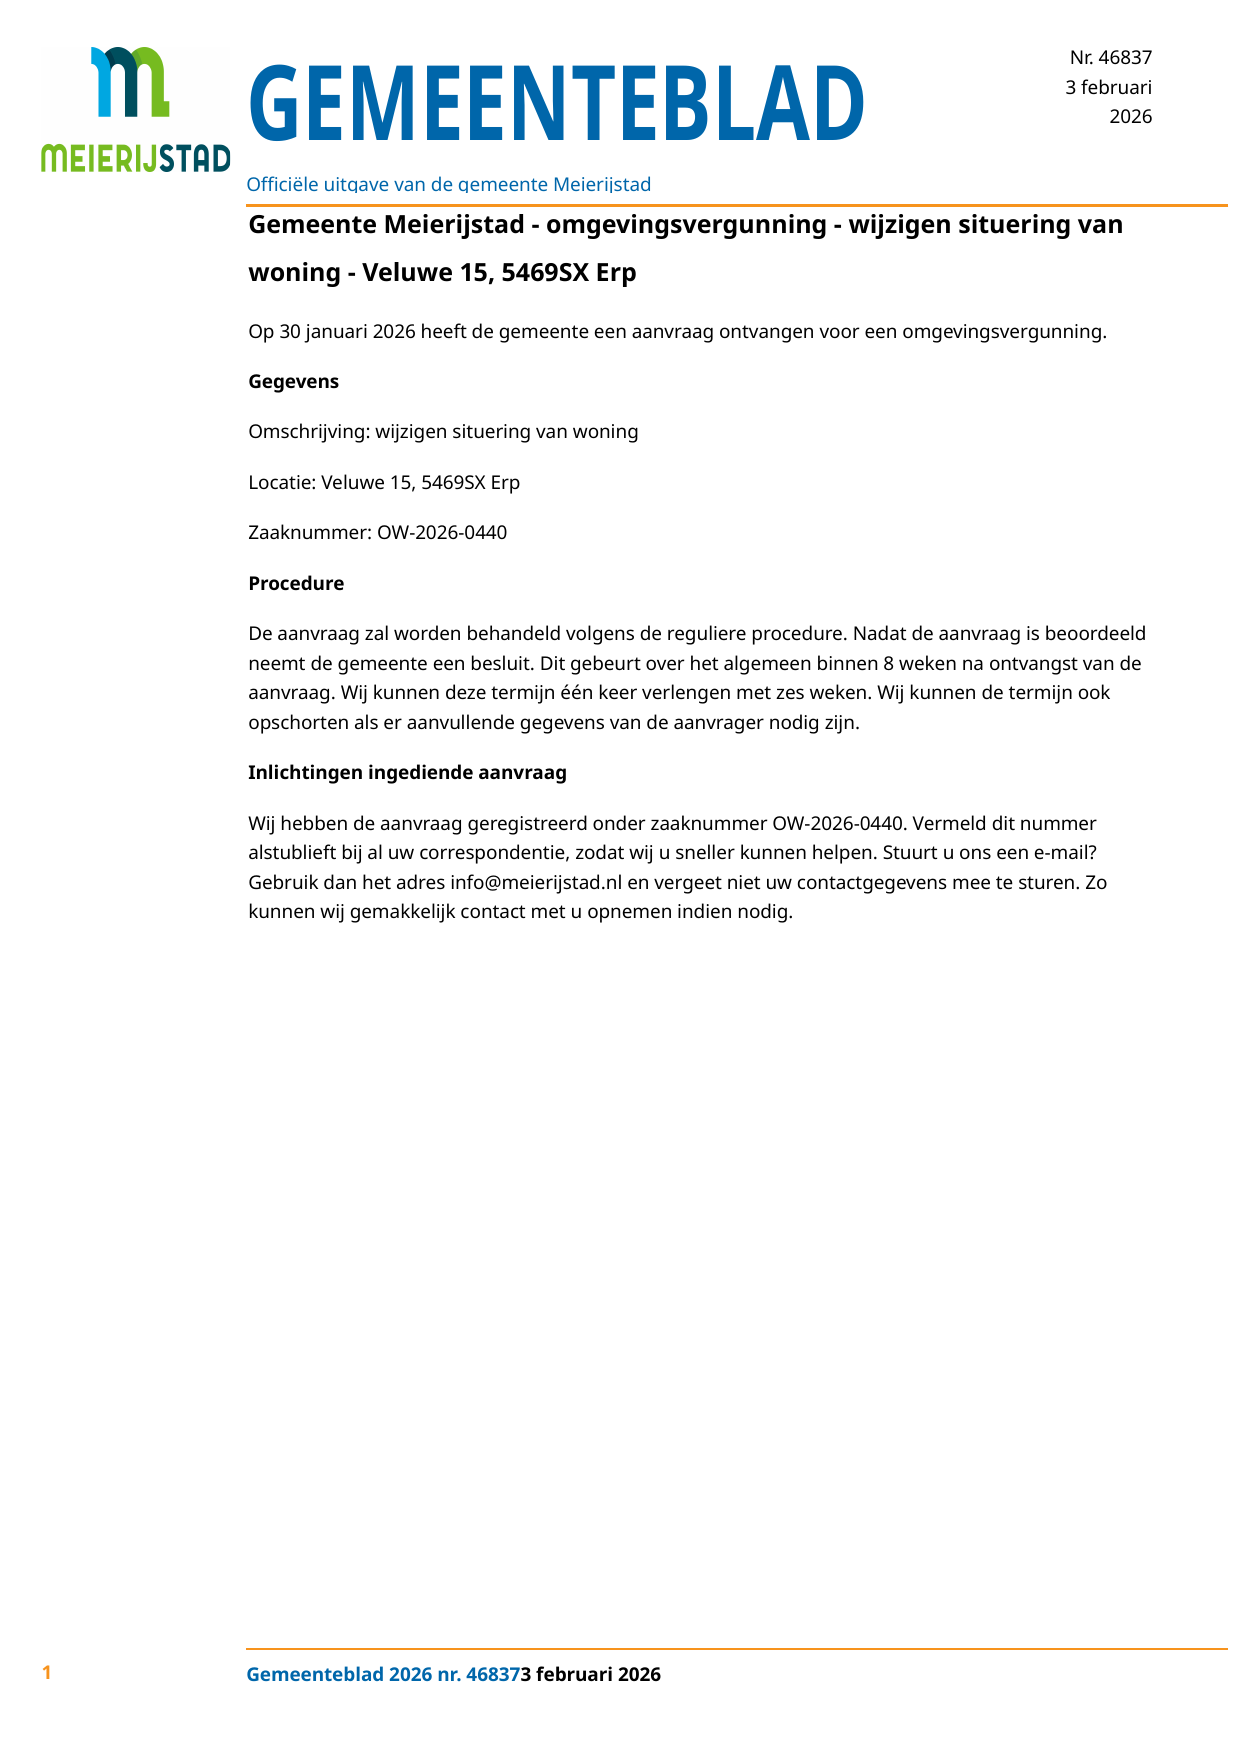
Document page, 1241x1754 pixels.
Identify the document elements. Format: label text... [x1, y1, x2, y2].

picture [41, 47, 231, 172]
text Gemeente Meierijstad - omgevingsvergunning - wijzigen situering van woning - Veluwe 15, 5469SX Erp [248, 207, 1152, 288]
text Gegevens [248, 368, 1152, 394]
text Zaaknummer: OW-2026-0440 [248, 519, 1152, 545]
text De aanvraag zal worden behandeld volgens de reguliere procedure. Nadat de aanvraag is beoordeeld neemt de gemeente een besluit. Dit gebeurt over het algemeen binnen 8 weken na ontvangst van de aanvraag. Wij kunnen deze termijn één keer verlengen met zes weken. Wij kunnen de termijn ook opschorten als er aanvullende gegevens van de aanvrager nodig zijn. [248, 620, 1152, 735]
text Op 30 januari 2026 heeft de gemeente een aanvraag ontvangen voor een omgevingsvergunning. [248, 318, 1152, 344]
text Locatie: Veluwe 15, 5469SX Erp [248, 469, 1152, 495]
text Wij hebben de aanvraag geregistreerd onder zaaknummer OW-2026-0440. Vermeld dit nummer alstublieft bij al uw correspondentie, zodat wij u sneller kunnen helpen. Stuurt u ons een e-mail? Gebruik dan het adres info@meierijstad.nl en vergeet niet uw contactgegevens mee te sturen. Zo kunnen wij gemakkelijk contact met u opnemen indien nodig. [248, 810, 1152, 924]
text Omschrijving: wijzigen situering van woning [248, 419, 1152, 444]
text Inlichtingen ingediende aanvraag [248, 759, 1152, 785]
text Procedure [248, 570, 1152, 596]
